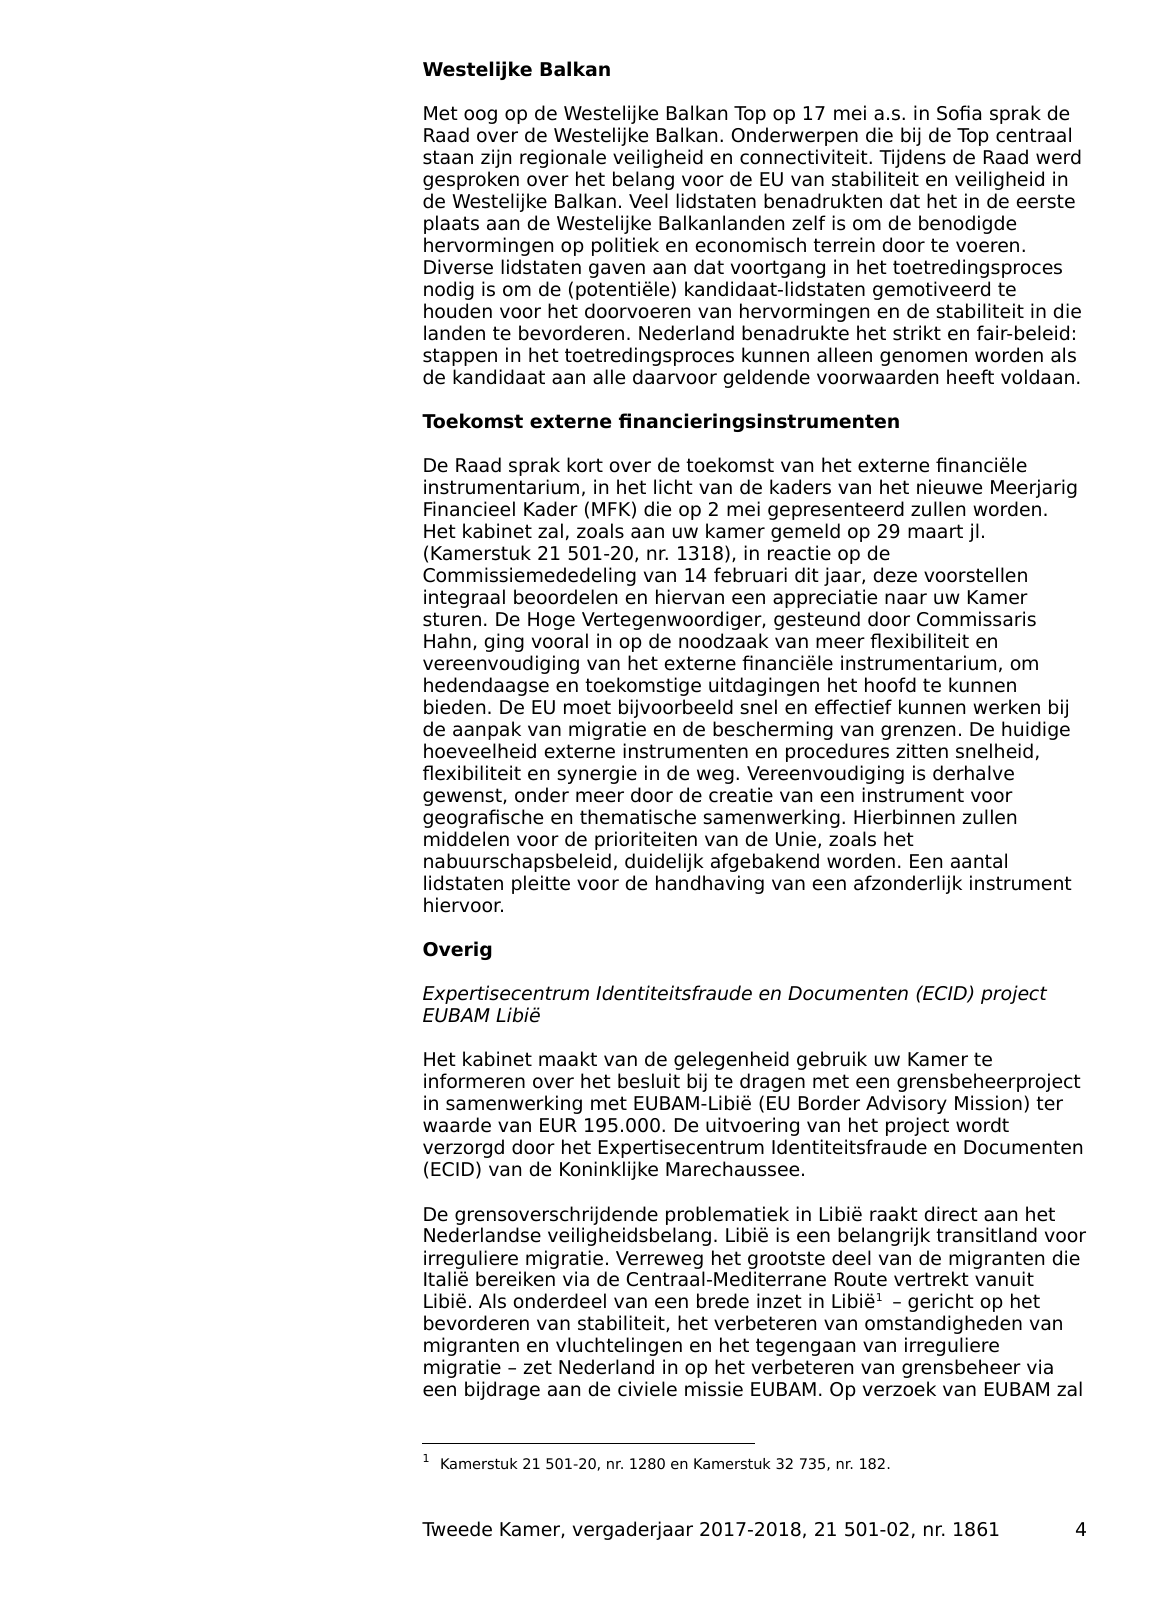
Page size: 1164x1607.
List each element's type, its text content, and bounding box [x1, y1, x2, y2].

text Met oog op de Westelijke Balkan Top op 17 mei a.s. in Sofia sprak de Raad over de Westelijke Balkan. Onderwerpen die bij de Top centraal staan zijn regionale veiligheid en connectiviteit. Tijdens de Raad werd gesproken over het belang voor de EU van stabiliteit en veiligheid in de Westelijke Balkan. Veel lidstaten benadrukten dat het in de eerste plaats aan de Westelijke Balkanlanden zelf is om de benodigde hervormingen op politiek en economisch terrein door te voeren. Diverse lidstaten gaven aan dat voortgang in het toetredingsproces nodig is om de (potentiële) kandidaat-lidstaten gemotiveerd te houden voor het doorvoeren van hervormingen en de stabiliteit in die landen te bevorderen. Nederland benadrukte het strikt en fair-beleid: stappen in het toetredingsproces kunnen alleen genomen worden als de kandidaat aan alle daarvoor geldende voorwaarden heeft voldaan. [422, 103, 1087, 389]
text De grensoverschrijdende problematiek in Libië raakt direct aan het Nederlandse veiligheidsbelang. Libië is een belangrijk transitland voor irreguliere migratie. Verreweg het grootste deel van de migranten die Italië bereiken via de Centraal-Mediterrane Route vertrekt vanuit Libië. Als onderdeel van een brede inzet in Libië – gericht op het bevorderen van stabiliteit, het verbeteren van omstandigheden van migranten en vluchtelingen en het tegengaan van irreguliere migratie – zet Nederland in op het verbeteren van grensbeheer via een bijdrage aan de civiele missie EUBAM. Op verzoek van EUBAM zal [422, 1203, 1087, 1401]
subtitle Toekomst externe financieringsinstrumenten [422, 411, 1087, 433]
subtitle Westelijke Balkan [422, 59, 1087, 81]
subtitle Expertisecentrum Identiteitsfraude en Documenten (ECID) project EUBAM Libië [422, 983, 1087, 1027]
text De Raad sprak kort over de toekomst van het externe financiële instrumentarium, in het licht van de kaders van het nieuwe Meerjarig Financieel Kader (MFK) die op 2 mei gepresenteerd zullen worden. Het kabinet zal, zoals aan uw kamer gemeld op 29 maart jl. (Kamerstuk 21 501-20, nr. 1318), in reactie op de Commissiemededeling van 14 februari dit jaar, deze voorstellen integraal beoordelen en hiervan een appreciatie naar uw Kamer sturen. De Hoge Vertegenwoordiger, gesteund door Commissaris Hahn, ging vooral in op de noodzaak van meer flexibiliteit en vereenvoudiging van het externe financiële instrumentarium, om hedendaagse en toekomstige uitdagingen het hoofd te kunnen bieden. De EU moet bijvoorbeeld snel en effectief kunnen werken bij de aanpak van migratie en de bescherming van grenzen. De huidige hoeveelheid externe instrumenten en procedures zitten snelheid, flexibiliteit en synergie in de weg. Vereenvoudiging is derhalve gewenst, onder meer door de creatie van een instrument voor geografische en thematische samenwerking. Hierbinnen zullen middelen voor de prioriteiten van de Unie, zoals het nabuurschapsbeleid, duidelijk afgebakend worden. Een aantal lidstaten pleitte voor de handhaving van een afzonderlijk instrument hiervoor. [422, 455, 1087, 917]
text Kamerstuk 21 501-20, nr. 1280 en Kamerstuk 32 735, nr. 182. [422, 1452, 1087, 1474]
text Het kabinet maakt van de gelegenheid gebruik uw Kamer te informeren over het besluit bij te dragen met een grensbeheerproject in samenwerking met EUBAM-Libië (EU Border Advisory Mission) ter waarde van EUR 195.000. De uitvoering van het project wordt verzorgd door het Expertisecentrum Identiteitsfraude en Documenten (ECID) van de Koninklijke Marechaussee. [422, 1049, 1087, 1181]
subtitle Overig [422, 939, 1087, 961]
